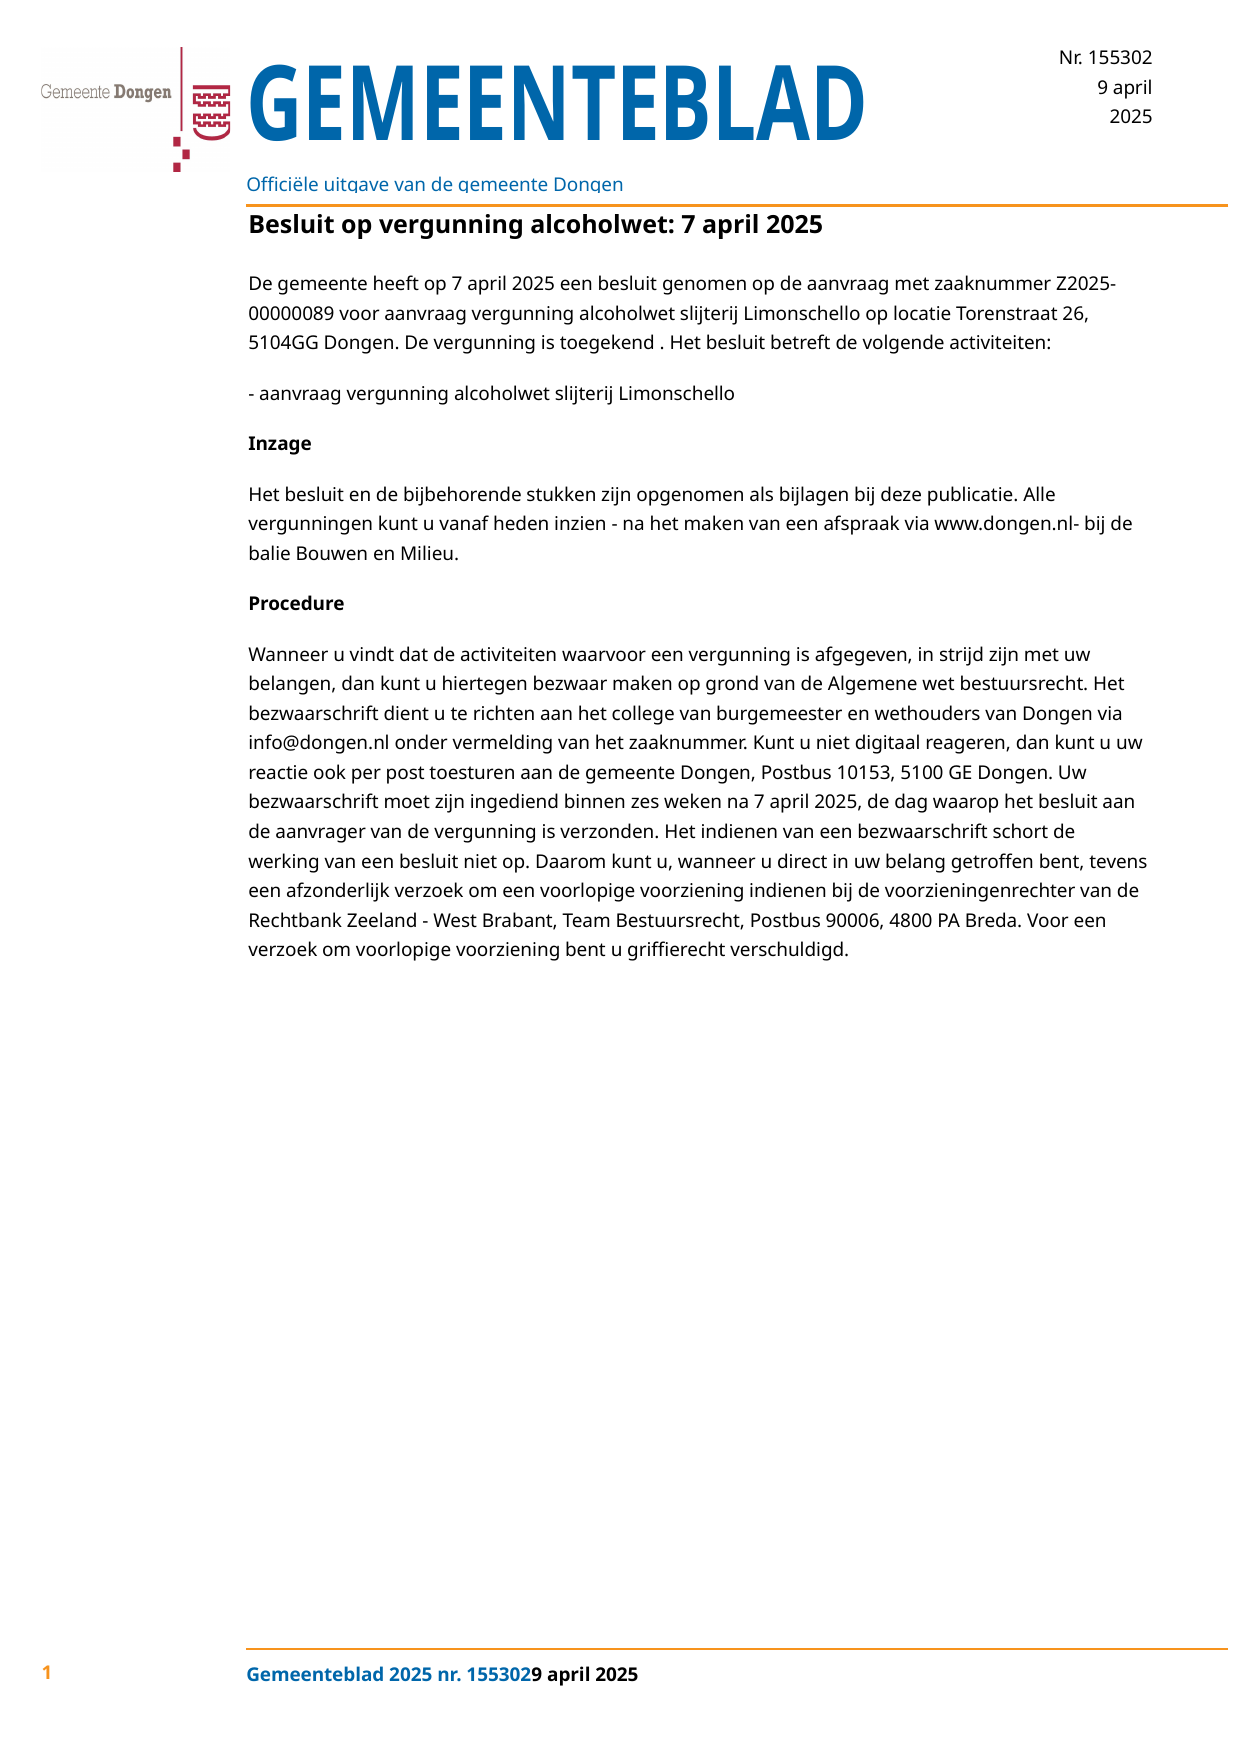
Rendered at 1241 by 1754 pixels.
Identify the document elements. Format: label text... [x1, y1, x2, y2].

text Besluit op vergunning alcoholwet: 7 april 2025 [248, 207, 1152, 241]
text Procedure [248, 590, 1152, 616]
text - aanvraag vergunning alcoholwet slijterij Limonschello [248, 380, 1152, 406]
picture [41, 47, 231, 172]
text Wanneer u vindt dat de activiteiten waarvoor een vergunning is afgegeven, in strijd zijn met uw belangen, dan kunt u hiertegen bezwaar maken op grond van de Algemene wet bestuursrecht. Het bezwaarschrift dient u te richten aan het college van burgemeester en wethouders van Dongen via info@dongen.nl onder vermelding van het zaaknummer. Kunt u niet digitaal reageren, dan kunt u uw reactie ook per post toesturen aan de gemeente Dongen, Postbus 10153, 5100 GE Dongen. Uw bezwaarschrift moet zijn ingediend binnen zes weken na 7 april 2025, de dag waarop het besluit aan de aanvrager van de vergunning is verzonden. Het indienen van een bezwaarschrift schort de werking van een besluit niet op. Daarom kunt u, wanneer u direct in uw belang getroffen bent, tevens een afzonderlijk verzoek om een voorlopige voorziening indienen bij de voorzieningenrechter van de Rechtbank Zeeland - West Brabant, Team Bestuursrecht, Postbus 90006, 4800 PA Breda. Voor een verzoek om voorlopige voorziening bent u griffierecht verschuldigd. [248, 641, 1152, 962]
text Het besluit en de bijbehorende stukken zijn opgenomen als bijlagen bij deze publicatie. Alle vergunningen kunt u vanaf heden inzien - na het maken van een afspraak via www.dongen.nl- bij de balie Bouwen en Milieu. [248, 481, 1152, 566]
text Inzage [248, 430, 1152, 456]
text De gemeente heeft op 7 april 2025 een besluit genomen op de aanvraag met zaaknummer Z2025-00000089 voor aanvraag vergunning alcoholwet slijterij Limonschello op locatie Torenstraat 26, 5104GG Dongen. De vergunning is toegekend . Het besluit betreft de volgende activiteiten: [248, 270, 1152, 355]
